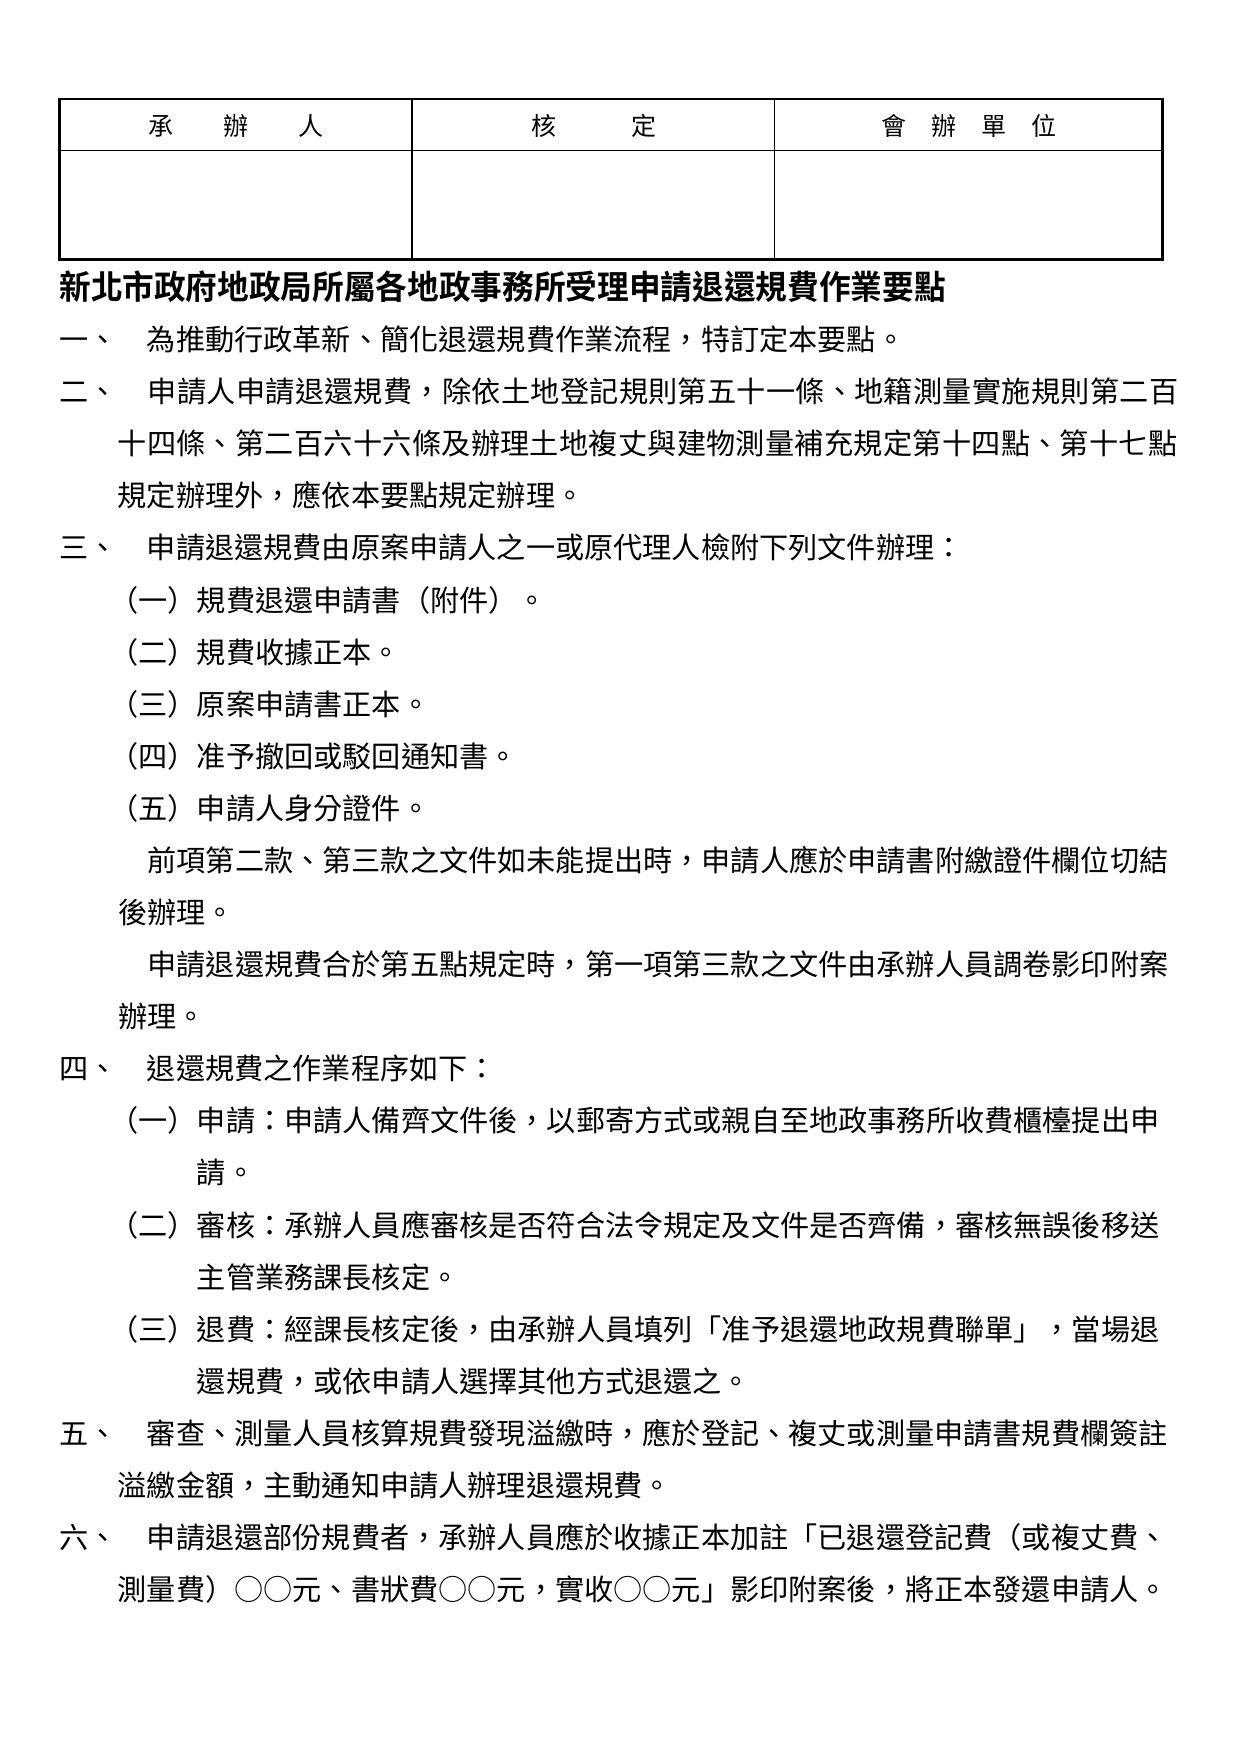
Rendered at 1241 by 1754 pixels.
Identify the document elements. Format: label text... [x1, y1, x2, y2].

table_cell [775, 151, 1161, 258]
text 六、 申請退還部份規費者，承辦人員應於收據正本加註「已退還登記費（或複丈費、測量費）○○元、書狀費○○元，實收○○元」影印附案後，將正本發還申請人。 [59, 1507, 1181, 1611]
text （五）申請人身分證件。 [109, 778, 1181, 830]
text 三、 申請退還規費由原案申請人之一或原代理人檢附下列文件辦理： [59, 517, 1181, 569]
text 新北市政府地政局所屬各地政事務所受理申請退還規費作業要點 [59, 261, 1181, 309]
table_cell 會 辦 單 位 [775, 100, 1161, 149]
text 四、 退還規費之作業程序如下： [59, 1038, 1181, 1090]
text 五、 審查、測量人員核算規費發現溢繳時，應於登記、複丈或測量申請書規費欄簽註溢繳金額，主動通知申請人辦理退還規費。 [59, 1403, 1181, 1507]
table_cell [413, 151, 774, 258]
text 申請退還規費合於第五點規定時，第一項第三款之文件由承辦人員調卷影印附案辦理。 [118, 934, 1181, 1038]
text （二）審核：承辦人員應審核是否符合法令規定及文件是否齊備，審核無誤後移送主管業務課長核定。 [109, 1194, 1181, 1298]
table_cell [61, 151, 411, 258]
text 一、 為推動行政革新、簡化退還規費作業流程，特訂定本要點。 [59, 309, 1181, 361]
table_cell 承 辦 人 [61, 100, 411, 149]
text （三）原案申請書正本。 [109, 673, 1181, 726]
text 二、 申請人申請退還規費，除依土地登記規則第五十一條、地籍測量實施規則第二百十四條、第二百六十六條及辦理土地複丈與建物測量補充規定第十四點、第十七點規定辦理外，應依本要點規定辦理。 [59, 361, 1181, 517]
table_cell 核 定 [413, 100, 774, 149]
text （一）申請：申請人備齊文件後，以郵寄方式或親自至地政事務所收費櫃檯提出申請。 [109, 1090, 1181, 1194]
text （一）規費退還申請書（附件）。 [109, 569, 1181, 621]
text （四）准予撤回或駁回通知書。 [109, 726, 1181, 778]
text （三）退費：經課長核定後，由承辦人員填列「准予退還地政規費聯單」，當場退還規費，或依申請人選擇其他方式退還之。 [109, 1298, 1181, 1403]
text 前項第二款、第三款之文件如未能提出時，申請人應於申請書附繳證件欄位切結後辦理。 [118, 830, 1181, 934]
text （二）規費收據正本。 [109, 621, 1181, 673]
